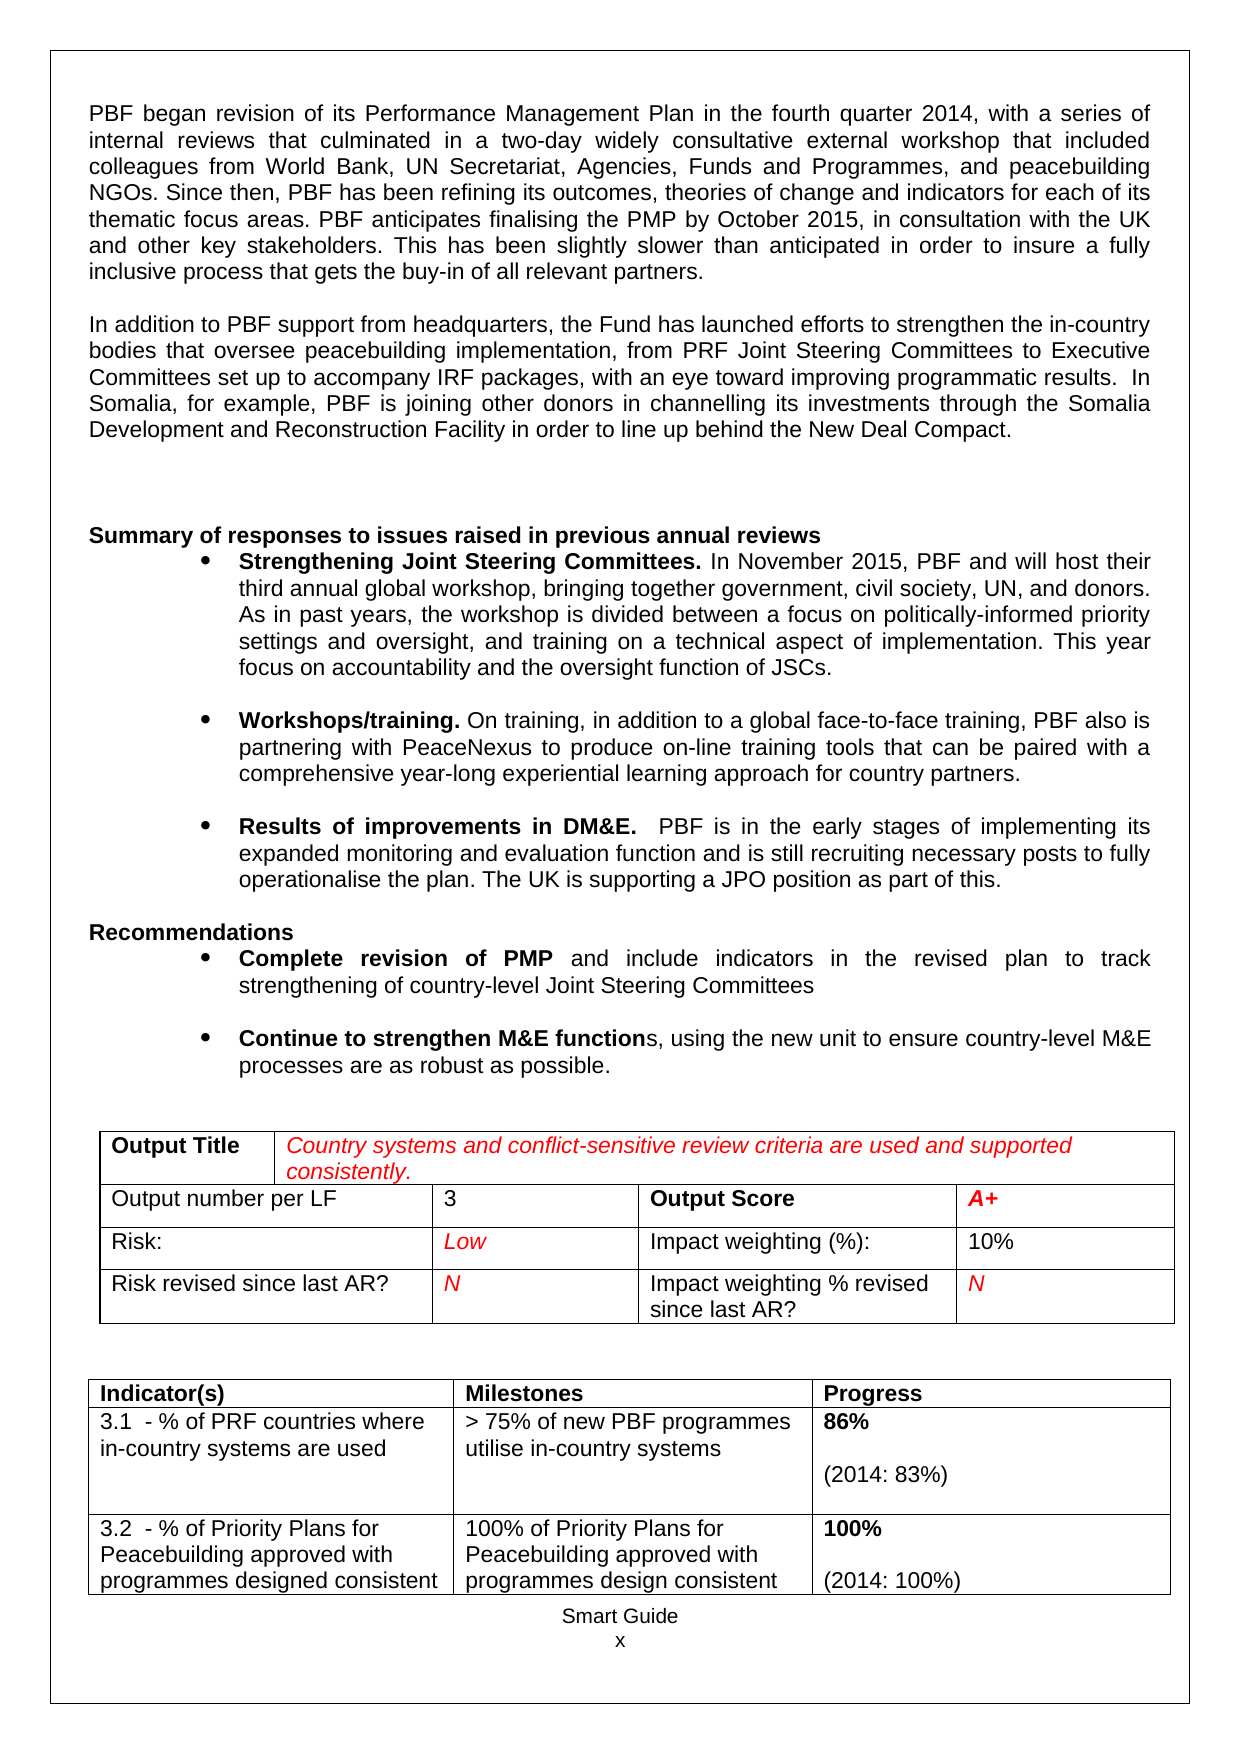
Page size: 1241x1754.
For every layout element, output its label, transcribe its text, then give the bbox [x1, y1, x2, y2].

table_header Milestones [454, 1380, 812, 1407]
table_header Output Title [101, 1132, 274, 1184]
list Continue to strengthen M&E functions, using the new unit to ensure country-level M&E processes are as robust as possible. [201, 1025, 1152, 1078]
table_cell 3.1 - % of PRF countries where in-country systems are used [89, 1408, 453, 1513]
text In addition to PBF support from headquarters, the Fund has launched efforts to strengthen the in-country bodies that oversee peacebuilding implementation, from PRF Joint Steering Committees to Executive Committees set up to accompany IRF packages, with an eye toward improving programmatic results. In Somalia, for example, PBF is joining other donors in channelling its investments through the Somalia Development and Reconstruction Facility in order to line up behind the New Deal Compact. [89, 311, 1152, 443]
table_cell 100% of Priority Plans for Peacebuilding approved with programmes design consistent [454, 1515, 812, 1594]
table_cell A+ [957, 1185, 1174, 1227]
table_cell 3.2 - % of Priority Plans for Peacebuilding approved with programmes designed consistent [89, 1515, 453, 1594]
list Workshops/training. On training, in addition to a global face-to-face training, PBF also is partnering with PeaceNexus to produce on-line training tools that can be paired with a comprehensive year-long experiential learning approach for country partners. [201, 707, 1152, 786]
list Strengthening Joint Steering Committees. In November 2015, PBF and will host their third annual global workshop, bringing together government, civil society, UN, and donors. As in past years, the workshop is divided between a focus on politically-informed priority settings and oversight, and training on a technical aspect of implementation. This year focus on accountability and the oversight function of JSCs. [201, 548, 1152, 681]
table_cell Impact weighting (%): [639, 1228, 956, 1269]
table_cell Risk: [101, 1228, 432, 1269]
table_cell Impact weighting % revised since last AR? [639, 1270, 956, 1322]
table_cell 100% (2014: 100%) [813, 1515, 1170, 1594]
table_cell > 75% of new PBF programmes utilise in-country systems [454, 1408, 812, 1513]
table_cell N [957, 1270, 1174, 1322]
table_cell N [433, 1270, 638, 1322]
text Recommendations [89, 919, 1152, 945]
table_cell 86% (2014: 83%) [813, 1408, 1170, 1513]
table_header Country systems and conflict-sensitive review criteria are used and supported consistently. [275, 1132, 1174, 1184]
table_cell Low [433, 1228, 638, 1269]
table_cell Output number per LF [101, 1185, 432, 1227]
table_cell 3 [433, 1185, 638, 1227]
table_header Progress [813, 1380, 1170, 1407]
table_cell Output Score [639, 1185, 956, 1227]
text PBF began revision of its Performance Management Plan in the fourth quarter 2014, with a series of internal reviews that culminated in a two-day widely consultative external workshop that included colleagues from World Bank, UN Secretariat, Agencies, Funds and Programmes, and peacebuilding NGOs. Since then, PBF has been refining its outcomes, theories of change and indicators for each of its thematic focus areas. PBF anticipates finalising the PMP by October 2015, in consultation with the UK and other key stakeholders. This has been slightly slower than anticipated in order to insure a fully inclusive process that gets the buy-in of all relevant partners. [89, 100, 1152, 285]
table_header Indicator(s) [89, 1380, 453, 1407]
list Results of improvements in DM&E. PBF is in the early stages of implementing its expanded monitoring and evaluation function and is still recruiting necessary posts to fully operationalise the plan. The UK is supporting a JPO position as part of this. [201, 813, 1152, 892]
table_cell Risk revised since last AR? [101, 1270, 432, 1322]
table_cell 10% [957, 1228, 1174, 1269]
text Summary of responses to issues raised in previous annual reviews [89, 522, 1152, 548]
list Complete revision of PMP and include indicators in the revised plan to track strengthening of country-level Joint Steering Committees [201, 945, 1152, 998]
